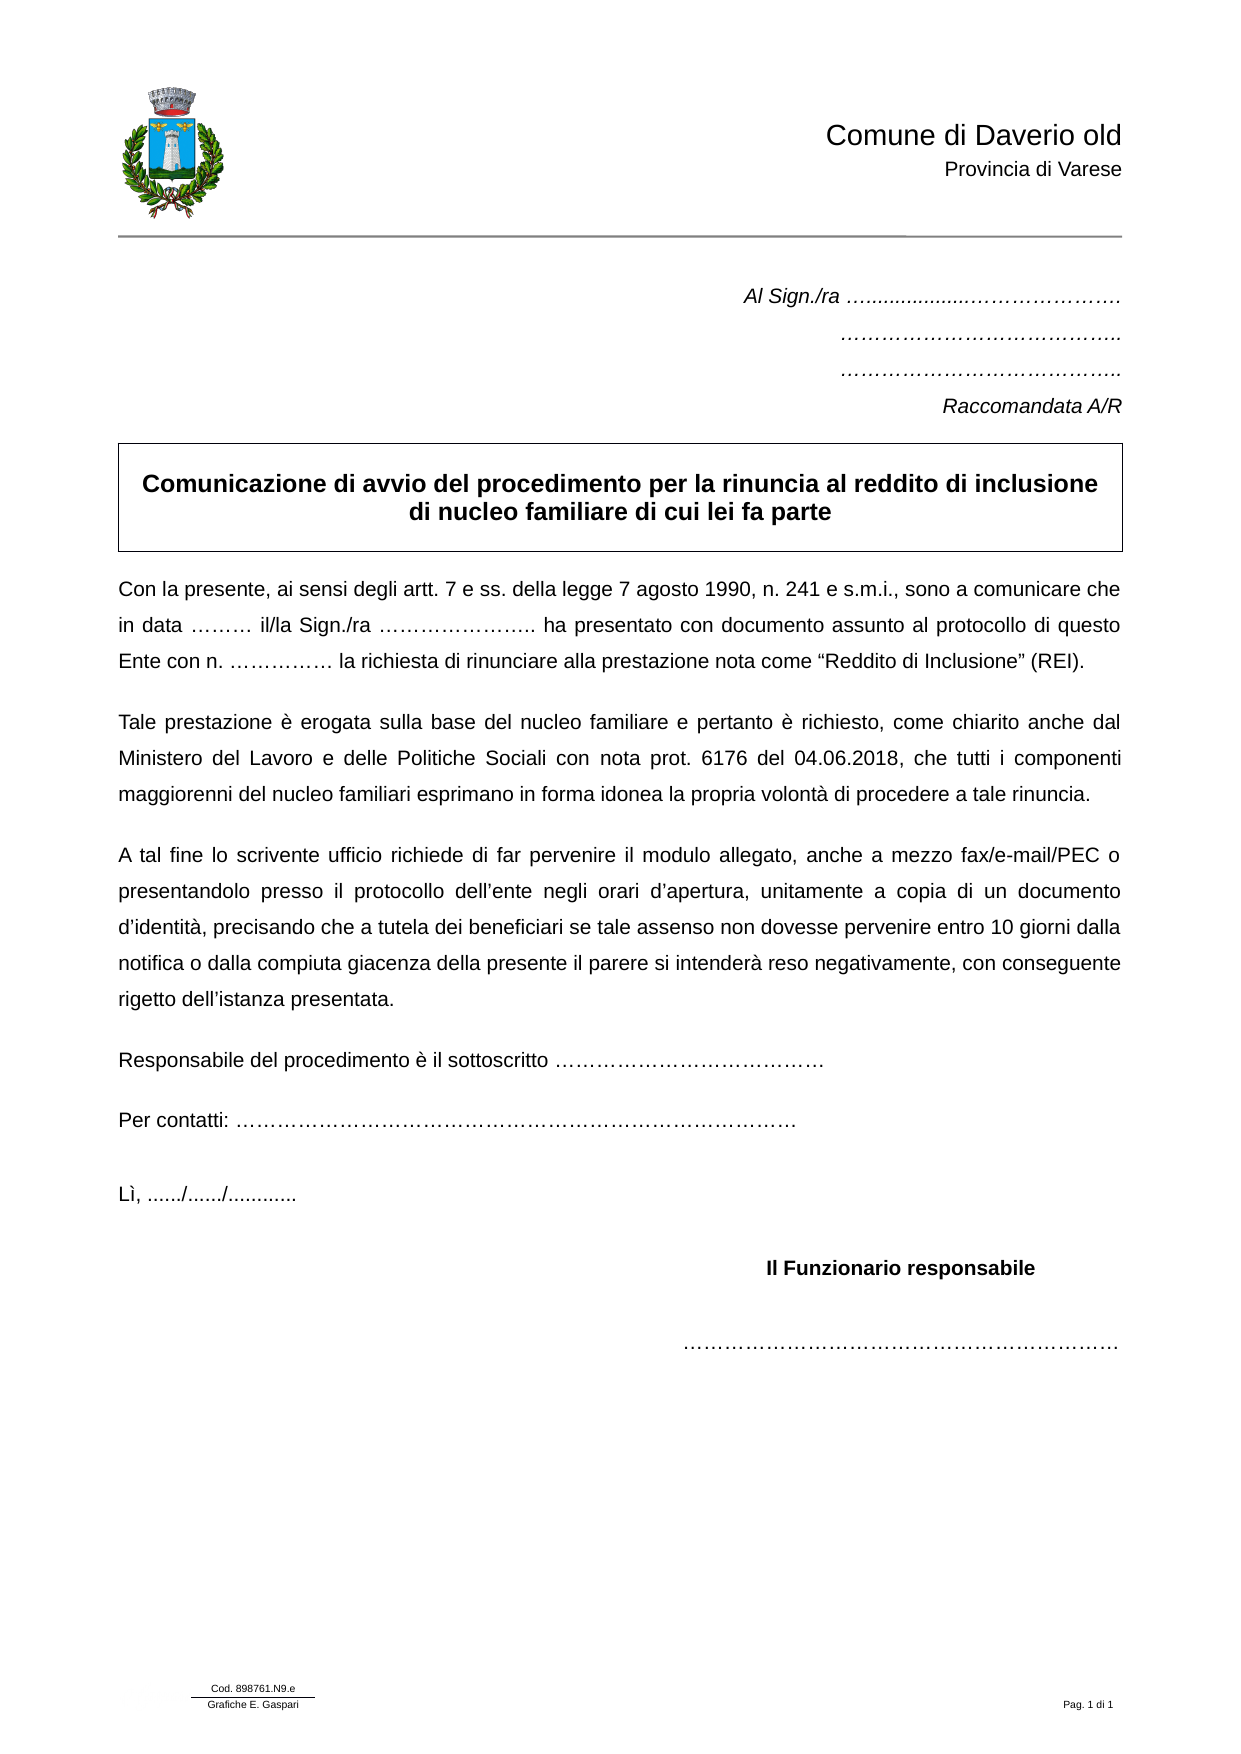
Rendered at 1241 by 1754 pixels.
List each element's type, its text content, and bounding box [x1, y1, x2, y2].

text Raccomandata A/R [118, 393, 1122, 417]
text Il Funzionario responsabile [679, 1256, 1122, 1280]
text Tale prestazione è erogata sulla base del nucleo familiare e pertanto è richiesto, come chiarito anche dal Ministero del Lavoro e delle Politiche Sociali con nota prot. 6176 del 04.06.2018, che tutti i componenti maggiorenni del nucleo familiari esprimano in forma idonea la propria volontà di procedere a tale rinuncia. [118, 710, 1122, 806]
text Responsabile del procedimento è il sottoscritto ………………………………… [118, 1047, 1122, 1071]
text Lì, ....../....../............ [118, 1182, 1122, 1206]
text Al Sign./ra …..................…………………. [118, 284, 1122, 308]
text A tal fine lo scrivente ufficio richiede di far pervenire il modulo allegato, anche a mezzo fax/e-mail/PEC o presentandolo presso il protocollo dell’ente negli orari d’apertura, unitamente a copia di un documento d’identità, precisando che a tutela dei beneficiari se tale assenso non dovesse pervenire entro 10 giorni dalla notifica o dalla compiuta giacenza della presente il parere si intenderà reso negativamente, con conseguente rigetto dell’istanza presentata. [118, 843, 1122, 1010]
picture [122, 87, 224, 219]
text ………………………………….. [118, 357, 1122, 381]
text Per contatti: ……………………………………………………………………… [118, 1108, 1122, 1132]
text ………………………………….. [118, 321, 1122, 344]
text Con la presente, ai sensi degli artt. 7 e ss. della legge 7 agosto 1990, n. 241 e s.m.i., sono a comunicare che in data ……… il/la Sign./ra ………………….. ha presentato con documento assunto al protocollo di questo Ente con n. …………… la richiesta di rinunciare alla prestazione nota come “Reddito di Inclusione” (REI). [118, 577, 1122, 673]
table_header Comunicazione di avvio del procedimento per la rinuncia al reddito di inclusione di nucleo familiare di cui lei fa parte [119, 444, 1122, 551]
text Comune di Daverio old [224, 118, 1122, 152]
text Provincia di Varese [224, 157, 1122, 181]
text ……………………………………………………… [679, 1330, 1122, 1354]
